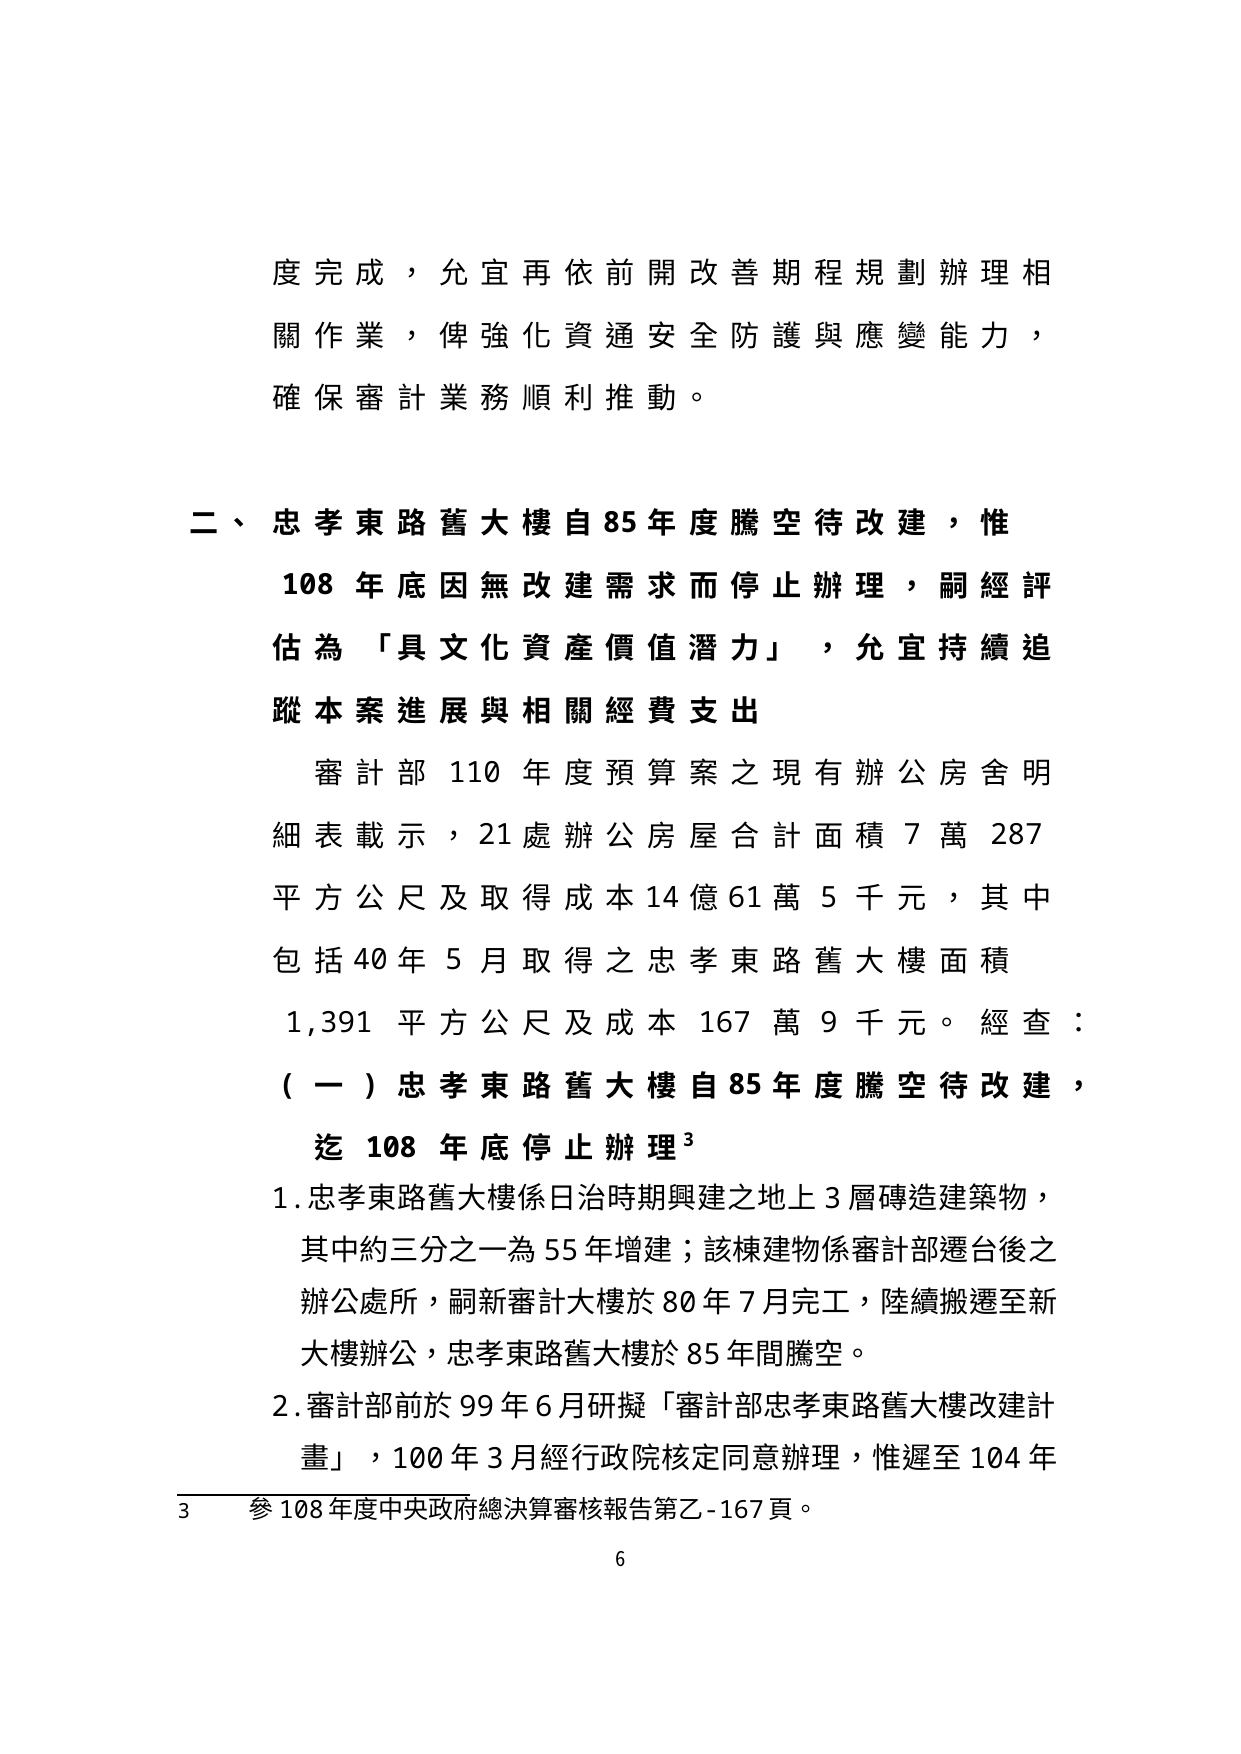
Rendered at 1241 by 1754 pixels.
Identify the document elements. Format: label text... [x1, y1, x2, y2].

text 2.審計部前於99年6月研擬「審計部忠孝東路舊大樓改建計畫」，100年3月經行政院核定同意辦理，惟遲至104年 [271, 1375, 1058, 1479]
text 1.忠孝東路舊大樓係日治時期興建之地上3層磚造建築物，其中約三分之一為55年增建；該棟建物係審計部遷台後之辦公處所，嗣新審計大樓於80年7月完工，陸續搬遷至新大樓辦公，忠孝東路舊大樓於85年間騰空。 [271, 1167, 1058, 1375]
text 度完成，允宜再依前開改善期程規劃辦理相關作業，俾強化資通安全防護與應變能力，確保審計業務順利推動。 [242, 229, 1058, 417]
text 參108年度中央政府總決算審核報告第乙-167頁。 [177, 1496, 1063, 1525]
text 審計部110年度預算案之現有辦公房舍明細表載示，21處辦公房屋合計面積7萬287平方公尺及取得成本14億61萬5千元，其中包括40年5月取得之忠孝東路舊大樓面積1,391平方公尺及成本167萬9千元。經查： [242, 729, 1058, 1042]
text (一)忠孝東路舊大樓自85年度騰空待改建，迄108年底停止辦理 [242, 1042, 1058, 1167]
text 二、忠孝東路舊大樓自85年度騰空待改建，惟108年底因無改建需求而停止辦理，嗣經評估為「具文化資產價值潛力」，允宜持續追蹤本案進展與相關經費支出 [183, 479, 1058, 729]
